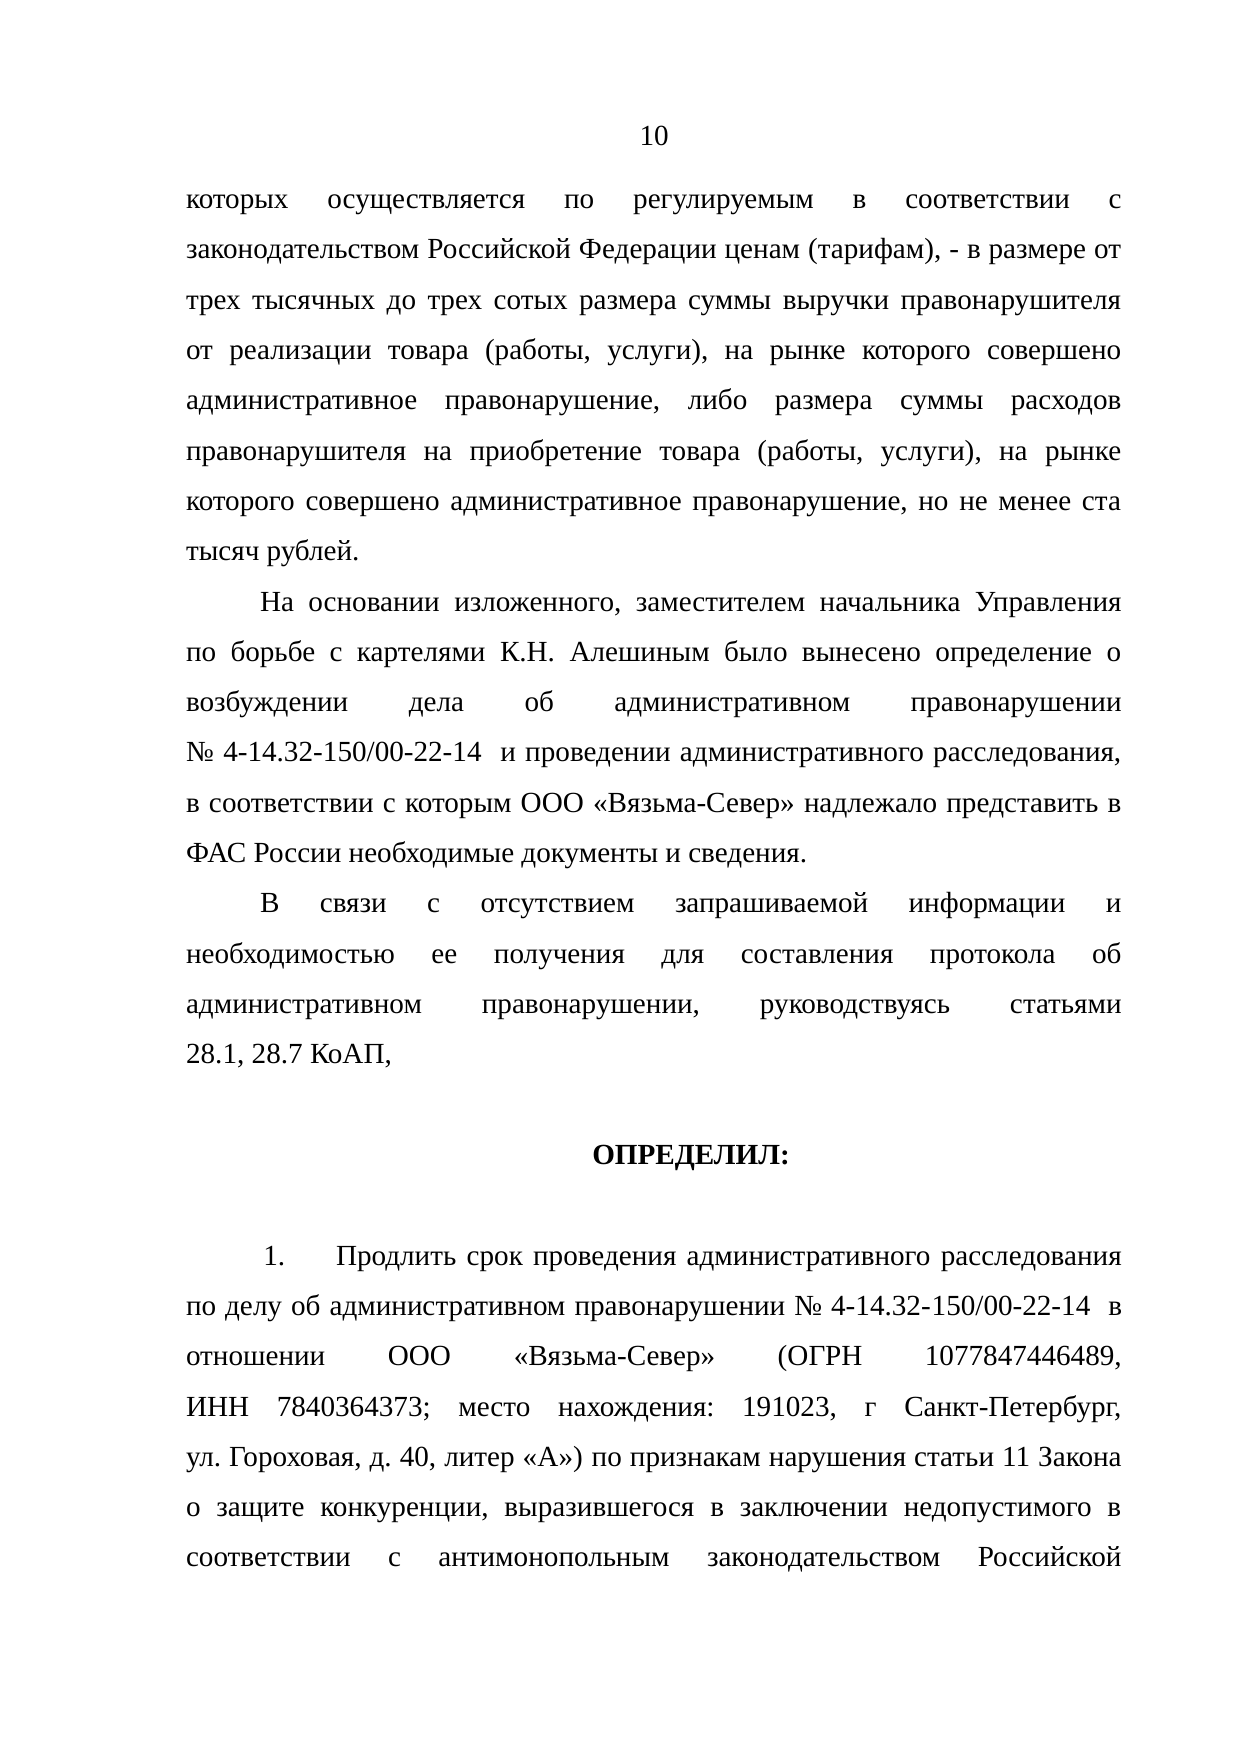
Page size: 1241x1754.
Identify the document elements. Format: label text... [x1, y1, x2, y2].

list Продлить срок проведения административного расследования по делу об административном правонарушении № 4-14.32-150/00-22-14 в отношении ООО «Вязьма-Север» (ОГРН 1077847446489, ИНН 7840364373; место нахождения: 191023, г Санкт-Петербург, ул. Гороховая, д. 40, литер «А») по признакам нарушения статьи 11 Закона о защите конкуренции, выразившегося в заключении недопустимого в соответствии с антимонопольным законодательством Российской [186, 1238, 1122, 1573]
text На основании изложенного, заместителем начальника Управления по борьбе с картелями К.Н. Алешиным было вынесено определение о возбуждении дела об административном правонарушении № 4-14.32-150/00-22-14 и проведении административного расследования, в соответствии с которым ООО «Вязьма-Север» надлежало представить в ФАС России необходимые документы и сведения. [186, 584, 1122, 869]
text которых осуществляется по регулируемым в соответствии с законодательством Российской Федерации ценам (тарифам), - в размере от трех тысячных до трех сотых размера суммы выручки правонарушителя от реализации товара (работы, услуги), на рынке которого совершено административное правонарушение, либо размера суммы расходов правонарушителя на приобретение товара (работы, услуги), на рынке которого совершено административное правонарушение, но не менее ста тысяч рублей. [186, 181, 1122, 567]
text В связи с отсутствием запрашиваемой информации и необходимостью ее получения для составления протокола об административном правонарушении, руководствуясь статьями 28.1, 28.7 КоАП, [186, 886, 1122, 1070]
text ОПРЕДЕЛИЛ: [186, 1137, 1122, 1171]
